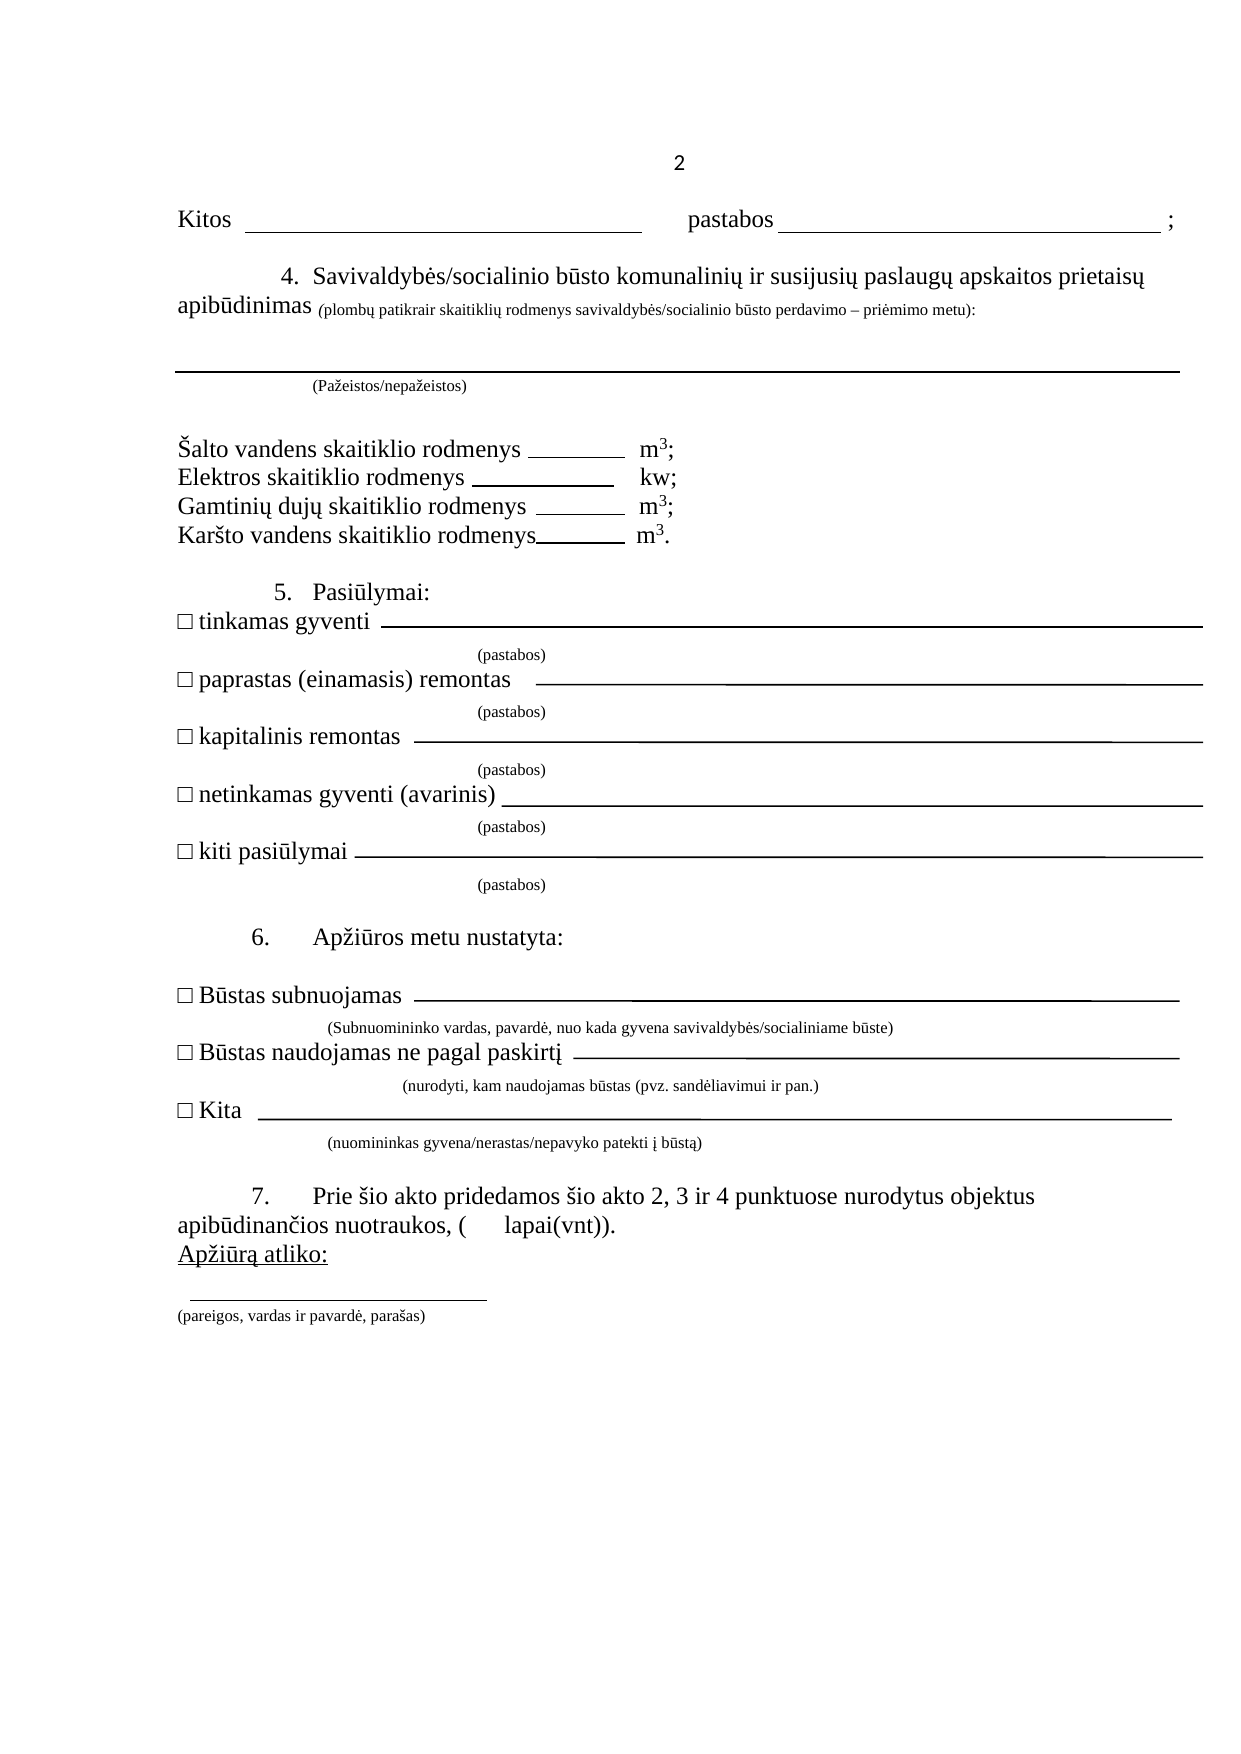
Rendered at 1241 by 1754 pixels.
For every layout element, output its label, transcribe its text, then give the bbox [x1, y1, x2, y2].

text □ kapitalinis remontas [177, 721, 1181, 750]
text □ Būstas naudojamas ne pagal paskirtį [177, 1037, 1181, 1066]
text (pastabos) [177, 750, 1181, 779]
text □ netinkamas gyventi (avarinis) [177, 779, 1181, 807]
text 4. Savivaldybės/socialinio būsto komunalinių ir susijusių paslaugų apskaitos prietaisų apibūdinimas (plombų patikrair skaitiklių rodmenys savivaldybės/socialinio būsto perdavimo – priėmimo metu): [177, 261, 1181, 319]
text □ tinkamas gyventi [177, 606, 1181, 635]
text Gamtinių dujų skaitiklio rodmenys m3; [177, 491, 1181, 520]
text (Subnuomininko vardas, pavardė, nuo kada gyvena savivaldybės/socialiniame būste) [177, 1009, 1181, 1037]
text □ paprastas (einamasis) remontas [177, 664, 1181, 692]
text Šalto vandens skaitiklio rodmenys m3; [177, 434, 1181, 462]
text Elektros skaitiklio rodmenys kw; [177, 462, 1181, 491]
text (pastabos) [177, 635, 1181, 664]
text □ Būstas subnuojamas [177, 980, 1181, 1009]
text 7. Prie šio akto pridedamos šio akto 2, 3 ir 4 punktuose nurodytus objektus apibūdinančios nuotraukos, ( lapai(vnt)). [177, 1181, 1181, 1239]
text (pareigos, vardas ir pavardė, parašas) [177, 1296, 1181, 1325]
text (Pažeistos/nepažeistos) [177, 376, 1181, 405]
text 5. Pasiūlymai: [177, 577, 1181, 606]
text Apžiūrą atliko: [177, 1239, 1181, 1267]
text (nuomininkas gyvena/nerastas/nepavyko patekti į būstą) [177, 1124, 1181, 1152]
text Karšto vandens skaitiklio rodmenys m3. [177, 520, 1181, 549]
text □ kiti pasiūlymai [177, 836, 1181, 865]
text (pastabos) [177, 692, 1181, 721]
text (nurodyti, kam naudojamas būstas (pvz. sandėliavimui ir pan.) [177, 1066, 1181, 1095]
text □ Kita [177, 1095, 1181, 1124]
text (pastabos) [177, 865, 1181, 894]
text 6. Apžiūros metu nustatyta: [177, 922, 1181, 951]
text Kitos pastabos ; [177, 204, 1181, 232]
text (pastabos) [177, 807, 1181, 836]
